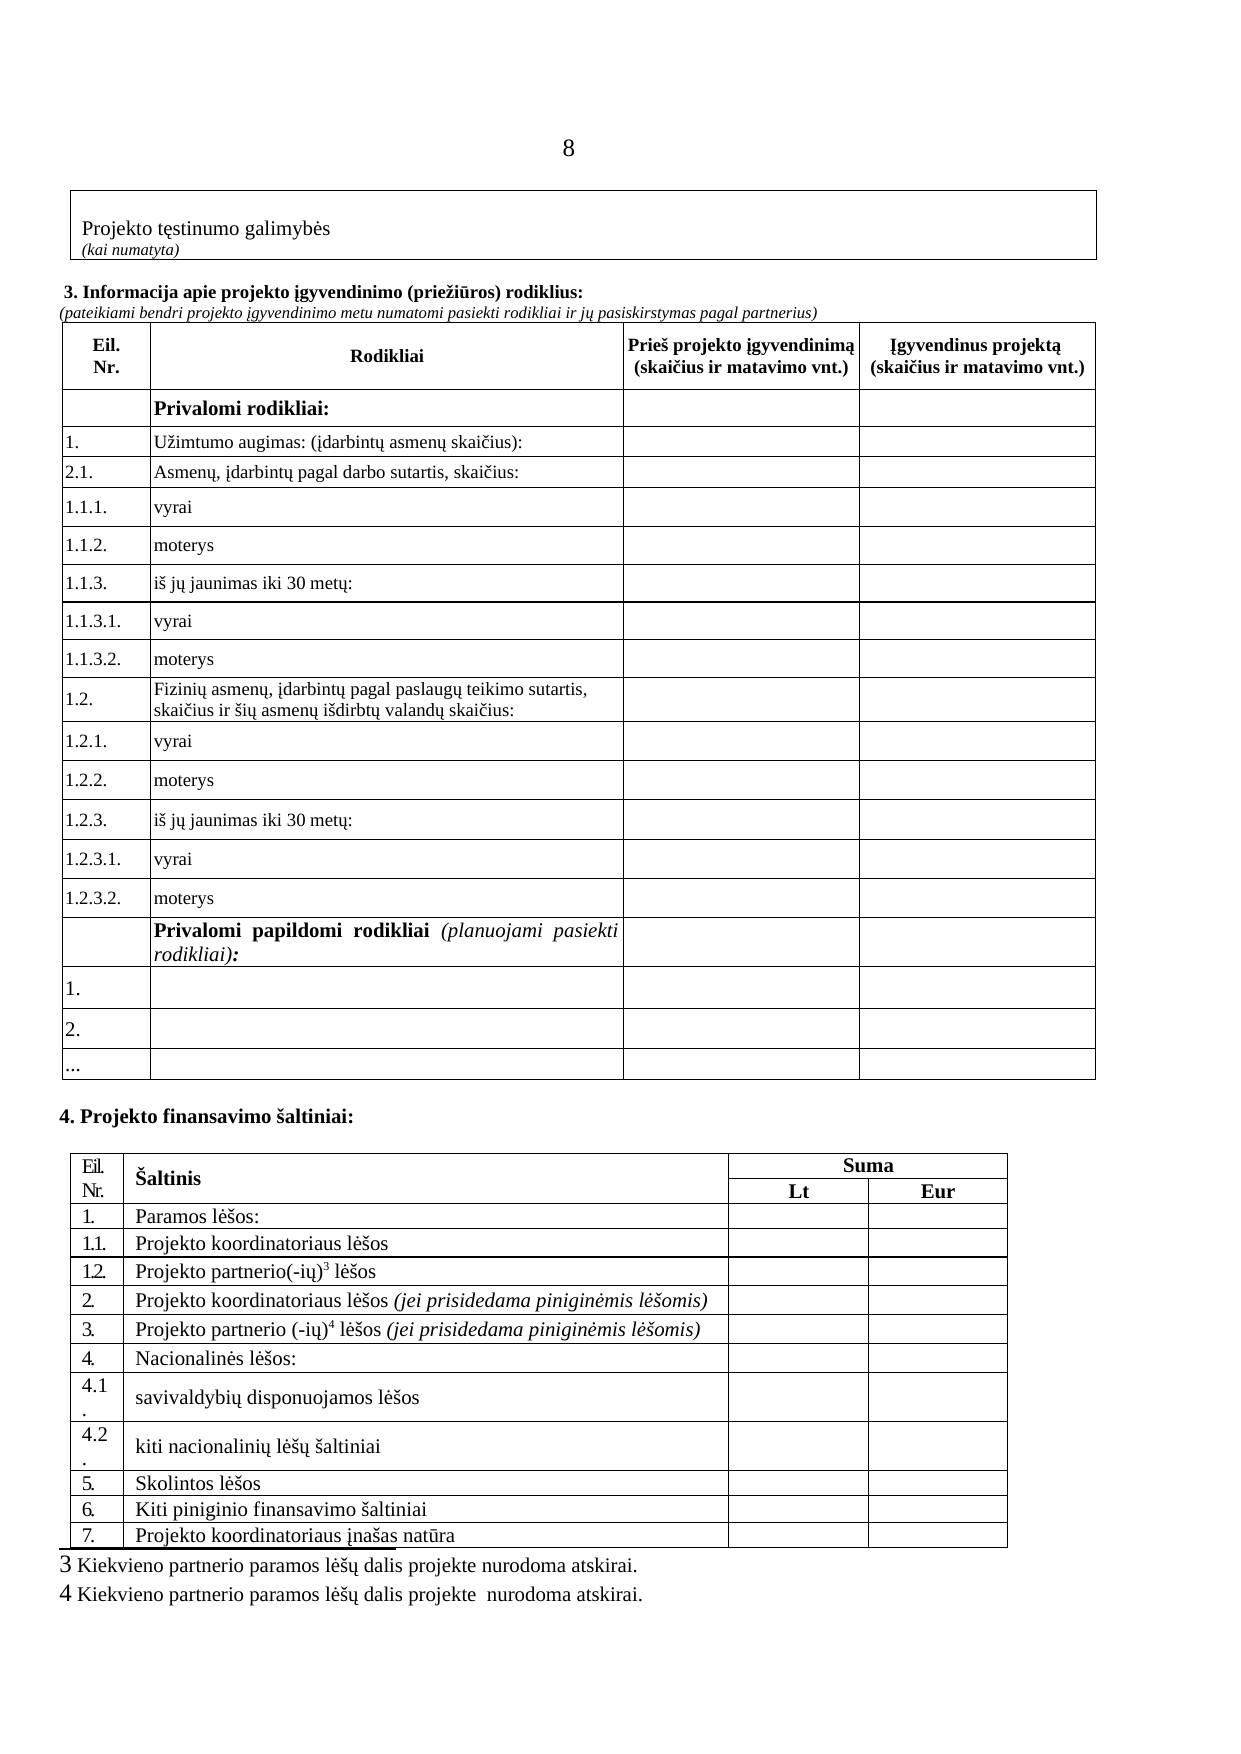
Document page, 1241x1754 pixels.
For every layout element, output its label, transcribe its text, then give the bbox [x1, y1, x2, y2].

table_cell [624, 761, 859, 799]
table_cell 1.1.3.1. [63, 603, 150, 639]
table_cell [860, 565, 1095, 601]
table_cell kiti nacionalinių lėšų šaltiniai [124, 1422, 728, 1470]
table_cell [624, 603, 859, 639]
table_cell [729, 1471, 868, 1495]
table_cell Paramos lėšos: [124, 1204, 728, 1228]
table_header Eil. Nr. [71, 1154, 123, 1203]
table_cell 1.1.3. [63, 565, 150, 601]
table_cell [860, 678, 1095, 721]
table_cell [624, 1009, 859, 1048]
table_cell [624, 840, 859, 878]
table_cell savivaldybių disponuojamos lėšos [124, 1373, 728, 1421]
table_cell 1.2.1. [63, 722, 150, 760]
table_cell 1. [63, 427, 150, 456]
table_cell [624, 565, 859, 601]
table_cell Projekto koordinatoriaus įnašas natūra [124, 1523, 728, 1547]
table_cell Lt [729, 1179, 868, 1203]
table_cell [860, 1009, 1095, 1048]
table_cell [624, 879, 859, 917]
table_header Prieš projekto įgyvendinimą (skaičius ir matavimo vnt.) [624, 323, 859, 388]
table_cell [729, 1373, 868, 1421]
table_cell 1.2. [63, 678, 150, 721]
table_cell [869, 1373, 1007, 1421]
table_cell [860, 1049, 1095, 1079]
table_cell Eur [869, 1179, 1007, 1203]
table_cell [63, 918, 150, 966]
table_cell ... [63, 1049, 150, 1079]
table_cell iš jų jaunimas iki 30 metų: [151, 800, 623, 838]
table_cell [624, 1049, 859, 1079]
table_cell [624, 457, 859, 487]
table_cell [860, 390, 1095, 426]
table_cell Asmenų, įdarbintų pagal darbo sutartis, skaičius: [151, 457, 623, 487]
table_cell [860, 722, 1095, 760]
table_cell moterys [151, 879, 623, 917]
table_cell [624, 800, 859, 838]
table_header Rodikliai [151, 323, 623, 388]
table_cell 4.2. [71, 1422, 123, 1470]
table_cell [624, 390, 859, 426]
table_cell [63, 390, 150, 426]
table_cell [869, 1286, 1007, 1314]
table_cell 2. [71, 1286, 123, 1314]
table_cell [729, 1258, 868, 1285]
table_cell Projekto partnerio (-ių) lėšos (jei prisidedama piniginėmis lėšomis) [124, 1315, 728, 1343]
table_cell [729, 1315, 868, 1343]
table_cell [860, 800, 1095, 838]
table_cell [624, 488, 859, 526]
text 3. Informacija apie projekto įgyvendinimo (priežiūros) rodiklius: [59, 281, 1078, 303]
table_cell [860, 967, 1095, 1008]
table_cell [729, 1422, 868, 1470]
table_cell 5. [71, 1471, 123, 1495]
table_header Suma [729, 1154, 1007, 1177]
table_header Projekto tęstinumo galimybės (kai numatyta) [71, 191, 1096, 259]
table_cell 6. [71, 1496, 123, 1522]
table_cell 4. [71, 1344, 123, 1372]
table_cell [151, 967, 623, 1008]
table_cell [624, 722, 859, 760]
table_cell [860, 427, 1095, 456]
table_cell [869, 1471, 1007, 1495]
table_cell [624, 640, 859, 677]
table_cell [869, 1204, 1007, 1228]
table_cell 1.1. [71, 1229, 123, 1256]
table_cell vyrai [151, 603, 623, 639]
table_cell moterys [151, 640, 623, 677]
table_cell [860, 457, 1095, 487]
table_cell Projekto koordinatoriaus lėšos [124, 1229, 728, 1256]
table_cell [624, 678, 859, 721]
table_cell 1.2.3. [63, 800, 150, 838]
table_cell vyrai [151, 840, 623, 878]
table_cell vyrai [151, 722, 623, 760]
table_cell Kiti piniginio finansavimo šaltiniai [124, 1496, 728, 1522]
table_cell moterys [151, 761, 623, 799]
table_header Šaltinis [124, 1154, 728, 1203]
table_cell [624, 918, 859, 966]
table_cell 4.1. [71, 1373, 123, 1421]
table_cell 1.1.3.2. [63, 640, 150, 677]
table_cell [624, 427, 859, 456]
table_cell 2. [63, 1009, 150, 1048]
table_cell vyrai [151, 488, 623, 526]
table_cell iš jų jaunimas iki 30 metų: [151, 565, 623, 601]
table_header Eil. Nr. [63, 323, 150, 388]
table_cell [151, 1009, 623, 1048]
table_cell [869, 1344, 1007, 1372]
table_cell [869, 1523, 1007, 1547]
text 4. Projekto finansavimo šaltiniai: [59, 1104, 1078, 1128]
table_cell [869, 1422, 1007, 1470]
table_cell [869, 1229, 1007, 1256]
table_cell [860, 603, 1095, 639]
table_cell 1. [63, 967, 150, 1008]
table_cell [729, 1523, 868, 1547]
table_cell [729, 1496, 868, 1522]
table_cell [860, 761, 1095, 799]
table_cell [729, 1204, 868, 1228]
table_cell Fizinių asmenų, įdarbintų pagal paslaugų teikimo sutartis, skaičius ir šių asmenų išdirbtų valandų skaičius: [151, 678, 623, 721]
table_cell [624, 967, 859, 1008]
table_cell 1. [71, 1204, 123, 1228]
table_cell 1.1.1. [63, 488, 150, 526]
table_header Įgyvendinus projektą (skaičius ir matavimo vnt.) [860, 323, 1095, 388]
table_cell Projekto koordinatoriaus lėšos (jei prisidedama piniginėmis lėšomis) [124, 1286, 728, 1314]
table_cell [729, 1344, 868, 1372]
table_cell 1.1.2. [63, 527, 150, 564]
table_cell [869, 1315, 1007, 1343]
table_cell 3. [71, 1315, 123, 1343]
table_cell 1.2.3.1. [63, 840, 150, 878]
table_cell Privalomi rodikliai: [151, 390, 623, 426]
table_cell [729, 1229, 868, 1256]
table_cell Projekto partnerio(-ių) lėšos [124, 1258, 728, 1285]
table_cell [869, 1258, 1007, 1285]
table_cell Užimtumo augimas: (įdarbintų asmenų skaičius): [151, 427, 623, 456]
table_cell Privalomi papildomi rodikliai (planuojami pasiekti rodikliai): [151, 918, 623, 966]
table_cell 1.2. [71, 1258, 123, 1285]
table_cell 2.1. [63, 457, 150, 487]
table_cell Nacionalinės lėšos: [124, 1344, 728, 1372]
table_cell [860, 918, 1095, 966]
table_cell [860, 640, 1095, 677]
table_cell 1.2.2. [63, 761, 150, 799]
text (pateikiami bendri projekto įgyvendinimo metu numatomi pasiekti rodikliai ir jų pasiskirstymas pagal partnerius) [59, 303, 1078, 322]
table_cell [869, 1496, 1007, 1522]
table_cell [624, 527, 859, 564]
table_cell [729, 1286, 868, 1314]
table_cell [860, 840, 1095, 878]
table_cell Skolintos lėšos [124, 1471, 728, 1495]
table_cell 1.2.3.2. [63, 879, 150, 917]
table_cell [151, 1049, 623, 1079]
table_cell [860, 527, 1095, 564]
table_cell [860, 879, 1095, 917]
table_cell [860, 488, 1095, 526]
table_cell 7. [71, 1523, 123, 1547]
table_cell moterys [151, 527, 623, 564]
